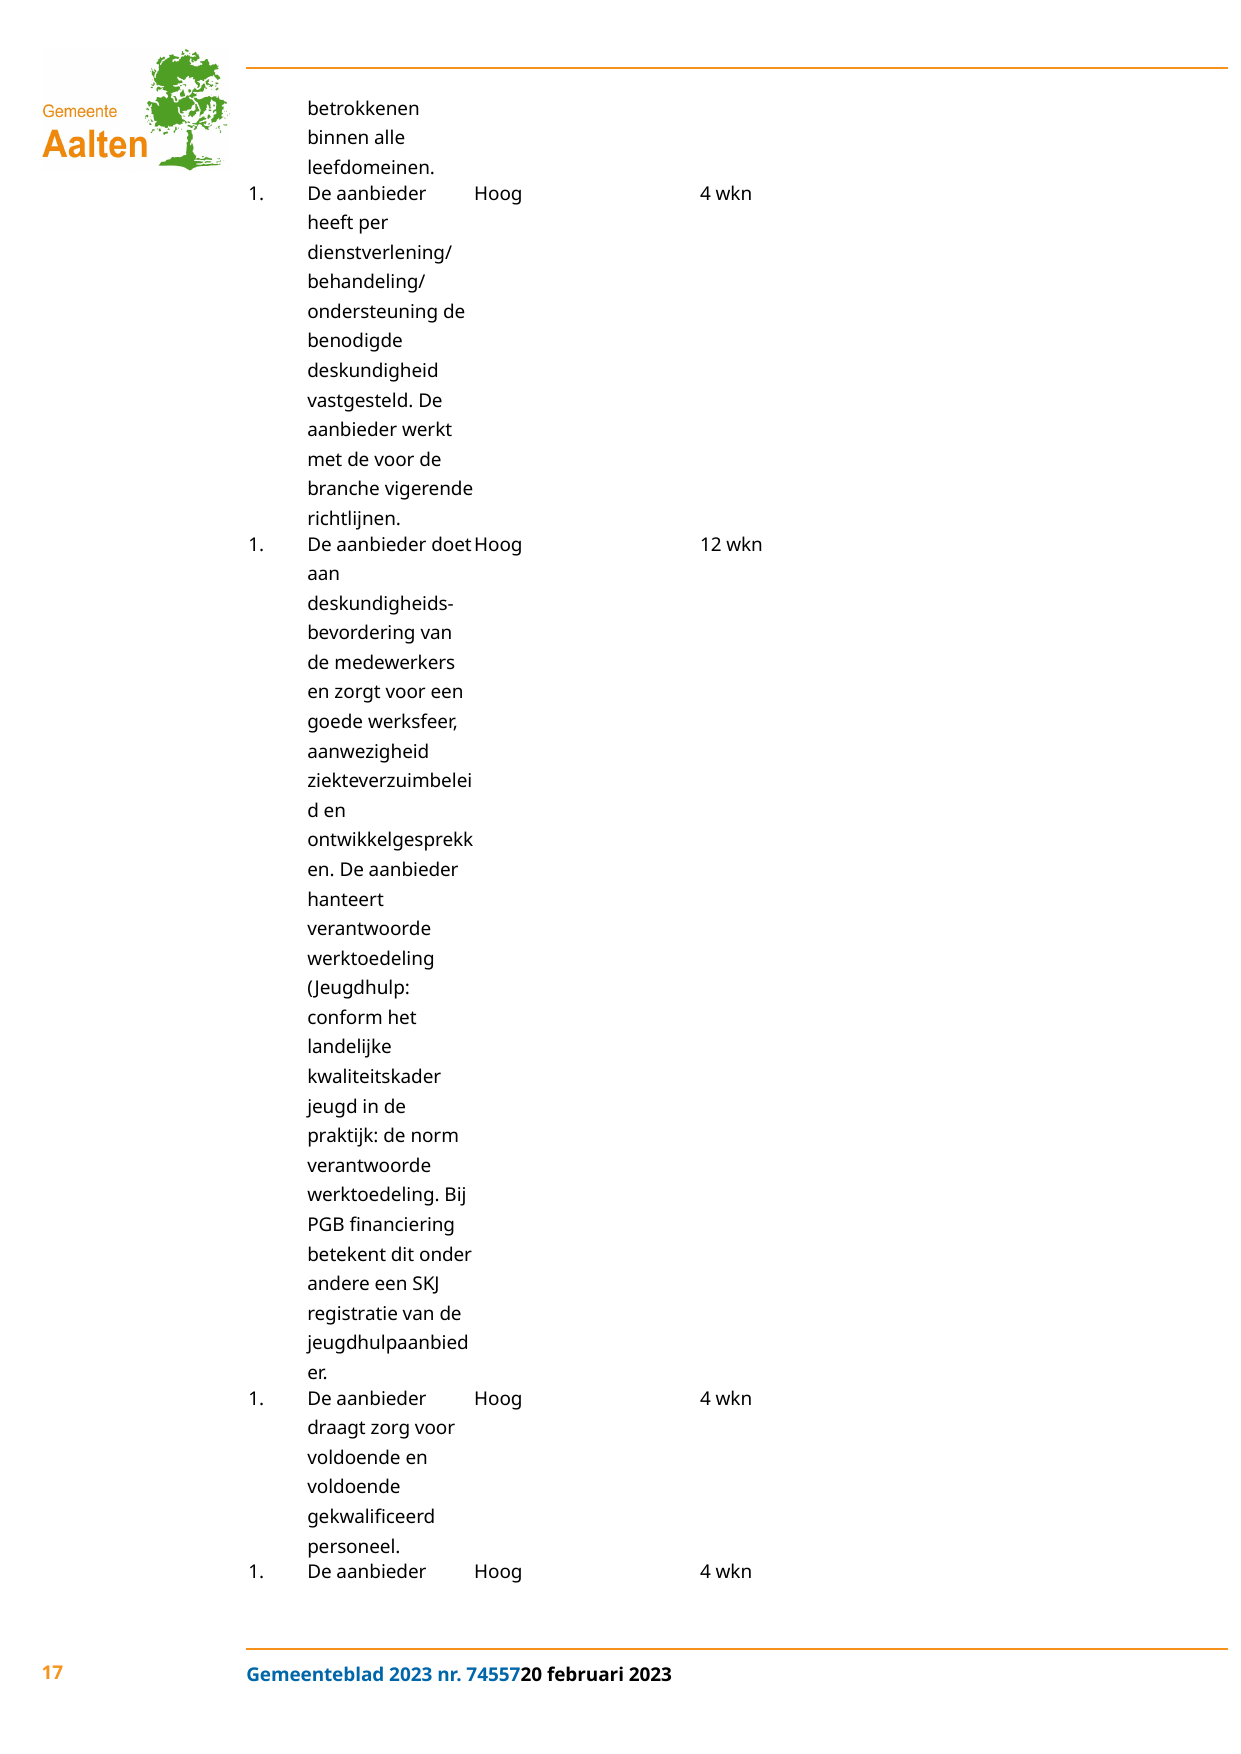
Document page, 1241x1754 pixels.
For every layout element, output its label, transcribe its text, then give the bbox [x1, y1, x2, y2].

table_cell Hoog [474, 531, 700, 1385]
picture [41, 47, 231, 172]
table_cell Hoog [474, 180, 700, 531]
table_cell Hoog [474, 1385, 700, 1558]
table_cell De aanbieder doet aan deskundigheids- bevordering van de medewerkers en zorgt voor een goede werksfeer, aanwezigheid ziekteverzuimbeleid en ontwikkelgesprekken. De aanbieder hanteert verantwoorde werktoedeling (Jeugdhulp: conform het landelijke kwaliteitskader jeugd in de praktijk: de norm verantwoorde werktoedeling. Bij PGB financiering betekent dit onder andere een SKJ registratie van de jeugdhulpaanbieder. [248, 531, 474, 1385]
table_cell Hoog [474, 1559, 700, 1584]
table_cell De aanbieder werkt met een passend en actueel ondersteuningsplan en stemt actief af met andere hulpverleners (één-gezin-één-plan-één-regisseur) en betrokkenen binnen alle leefdomeinen. [248, 95, 474, 180]
table_cell [926, 531, 1152, 1385]
table_cell [926, 1385, 1152, 1558]
table_cell 4 wkn [700, 180, 926, 531]
table_cell De aanbieder maakt gebruik van een digitale, ordelijke financiële administratie. [248, 1559, 474, 1584]
table_cell 4 wkn [700, 1385, 926, 1558]
table_cell De aanbieder draagt zorg voor voldoende en voldoende gekwalificeerd personeel. [248, 1385, 474, 1558]
table_cell [926, 95, 1152, 180]
table_cell [926, 180, 1152, 531]
table_cell [474, 95, 700, 180]
table_cell [926, 1559, 1152, 1584]
table_cell 12 wkn [700, 531, 926, 1385]
table_cell [700, 95, 926, 180]
table_cell 4 wkn [700, 1559, 926, 1584]
table_cell De aanbieder heeft per dienstverlening/ behandeling/ ondersteuning de benodigde deskundigheid vastgesteld. De aanbieder werkt met de voor de branche vigerende richtlijnen. [248, 180, 474, 531]
